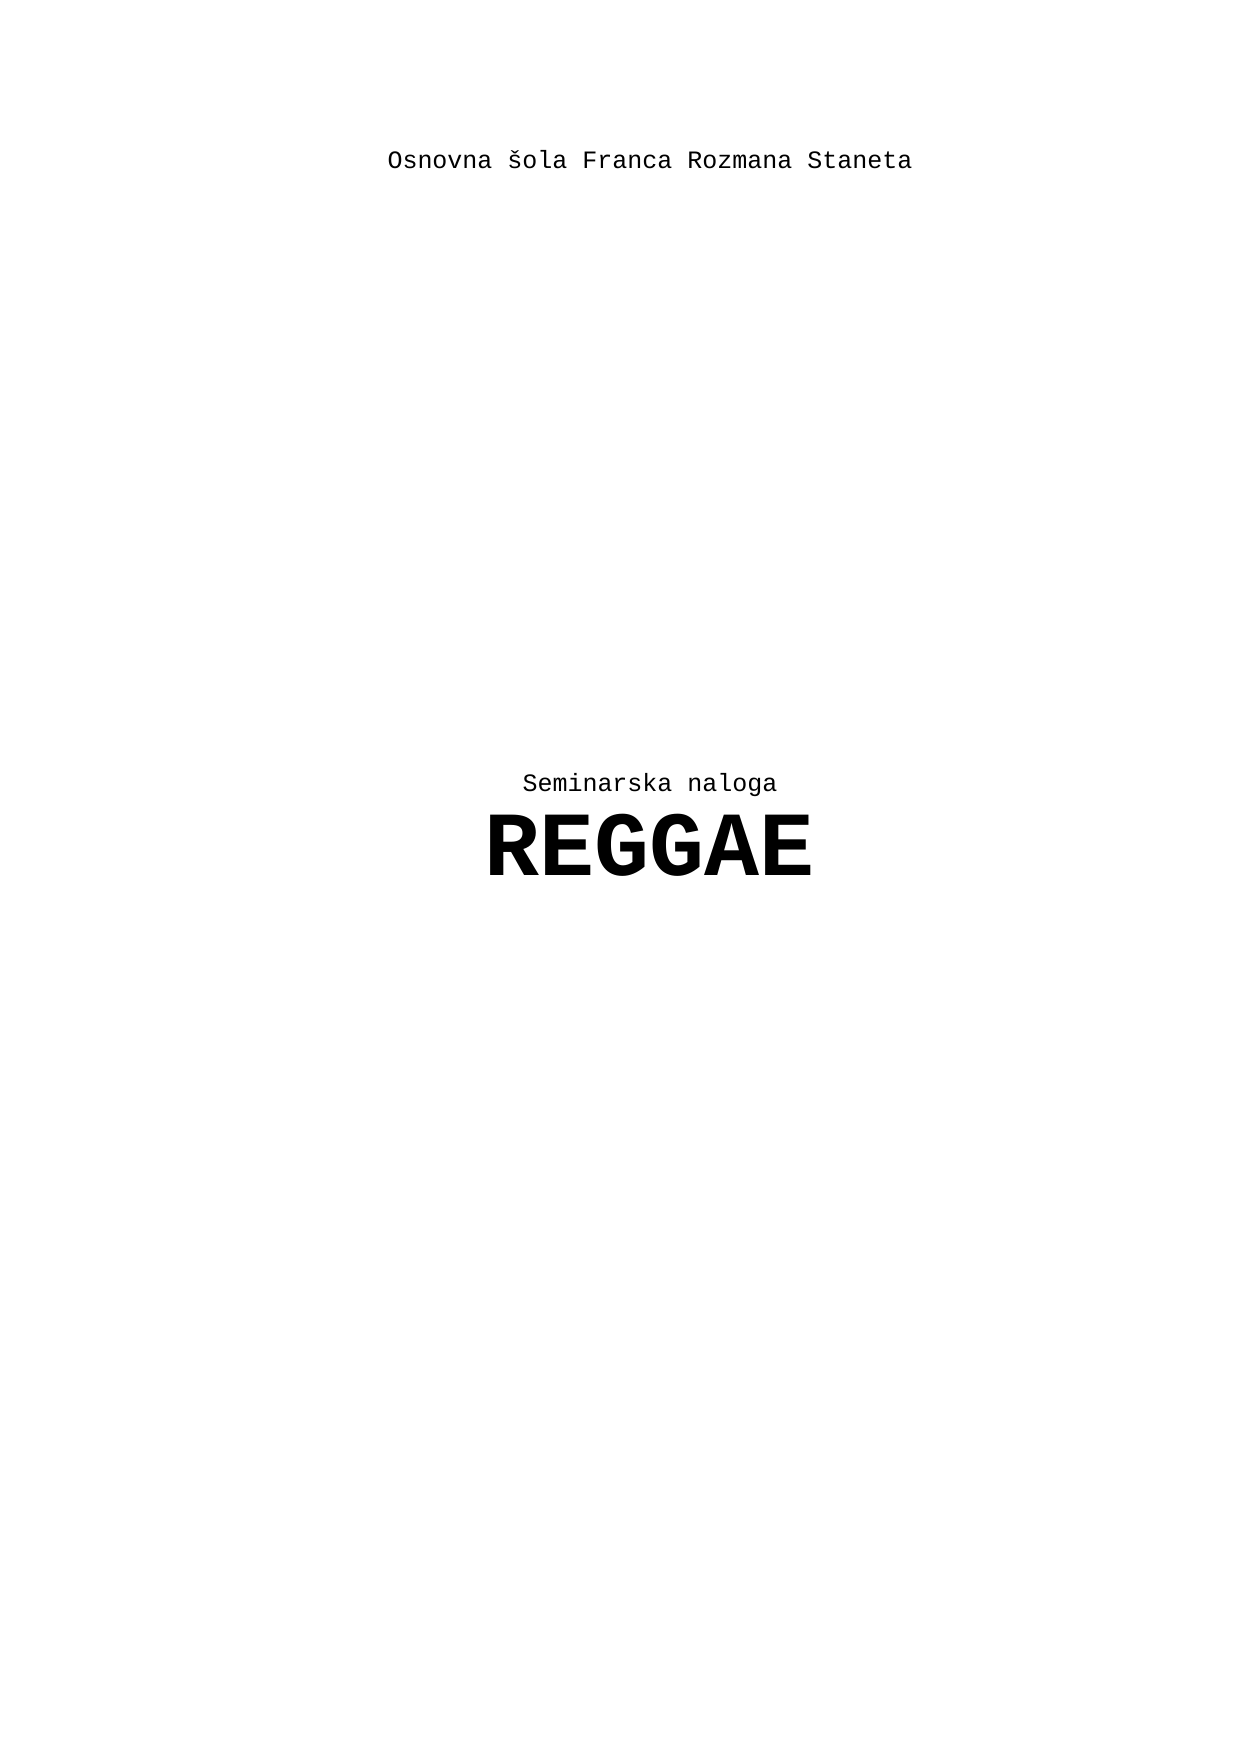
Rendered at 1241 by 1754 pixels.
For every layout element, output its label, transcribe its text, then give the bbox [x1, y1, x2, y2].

text Osnovna šola Franca Rozmana Staneta [207, 148, 1092, 176]
text Seminarska naloga [207, 771, 1092, 799]
text REGGAE [207, 799, 1092, 903]
